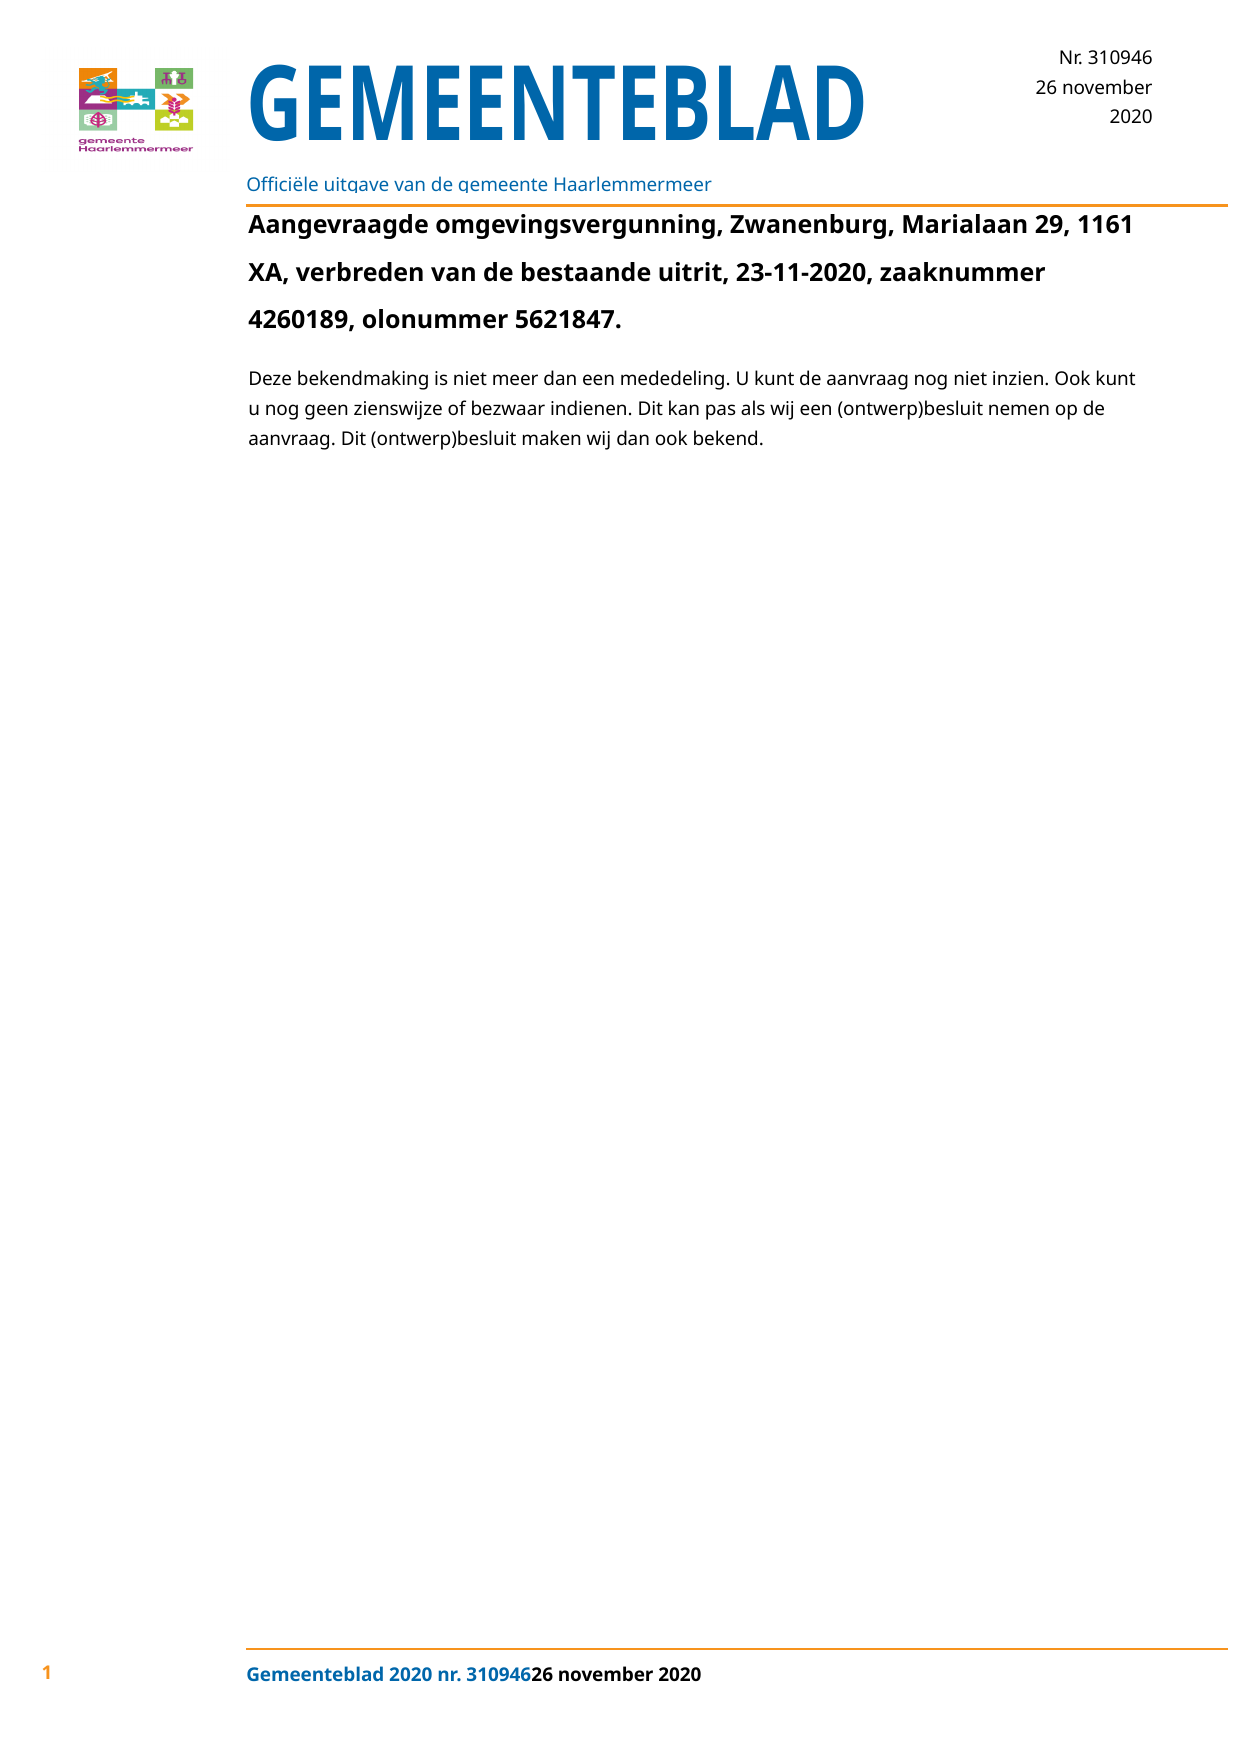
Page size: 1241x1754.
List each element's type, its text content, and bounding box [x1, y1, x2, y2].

picture [41, 47, 231, 172]
text Aangevraagde omgevingsvergunning, Zwanenburg, Marialaan 29, 1161 XA, verbreden van de bestaande uitrit, 23-11-2020, zaaknummer 4260189, olonummer 5621847. [248, 207, 1152, 336]
text Deze bekendmaking is niet meer dan een mededeling. U kunt de aanvraag nog niet inzien. Ook kunt u nog geen zienswijze of bezwaar indienen. Dit kan pas als wij een (ontwerp)besluit nemen op de aanvraag. Dit (ontwerp)besluit maken wij dan ook bekend. [248, 366, 1152, 450]
